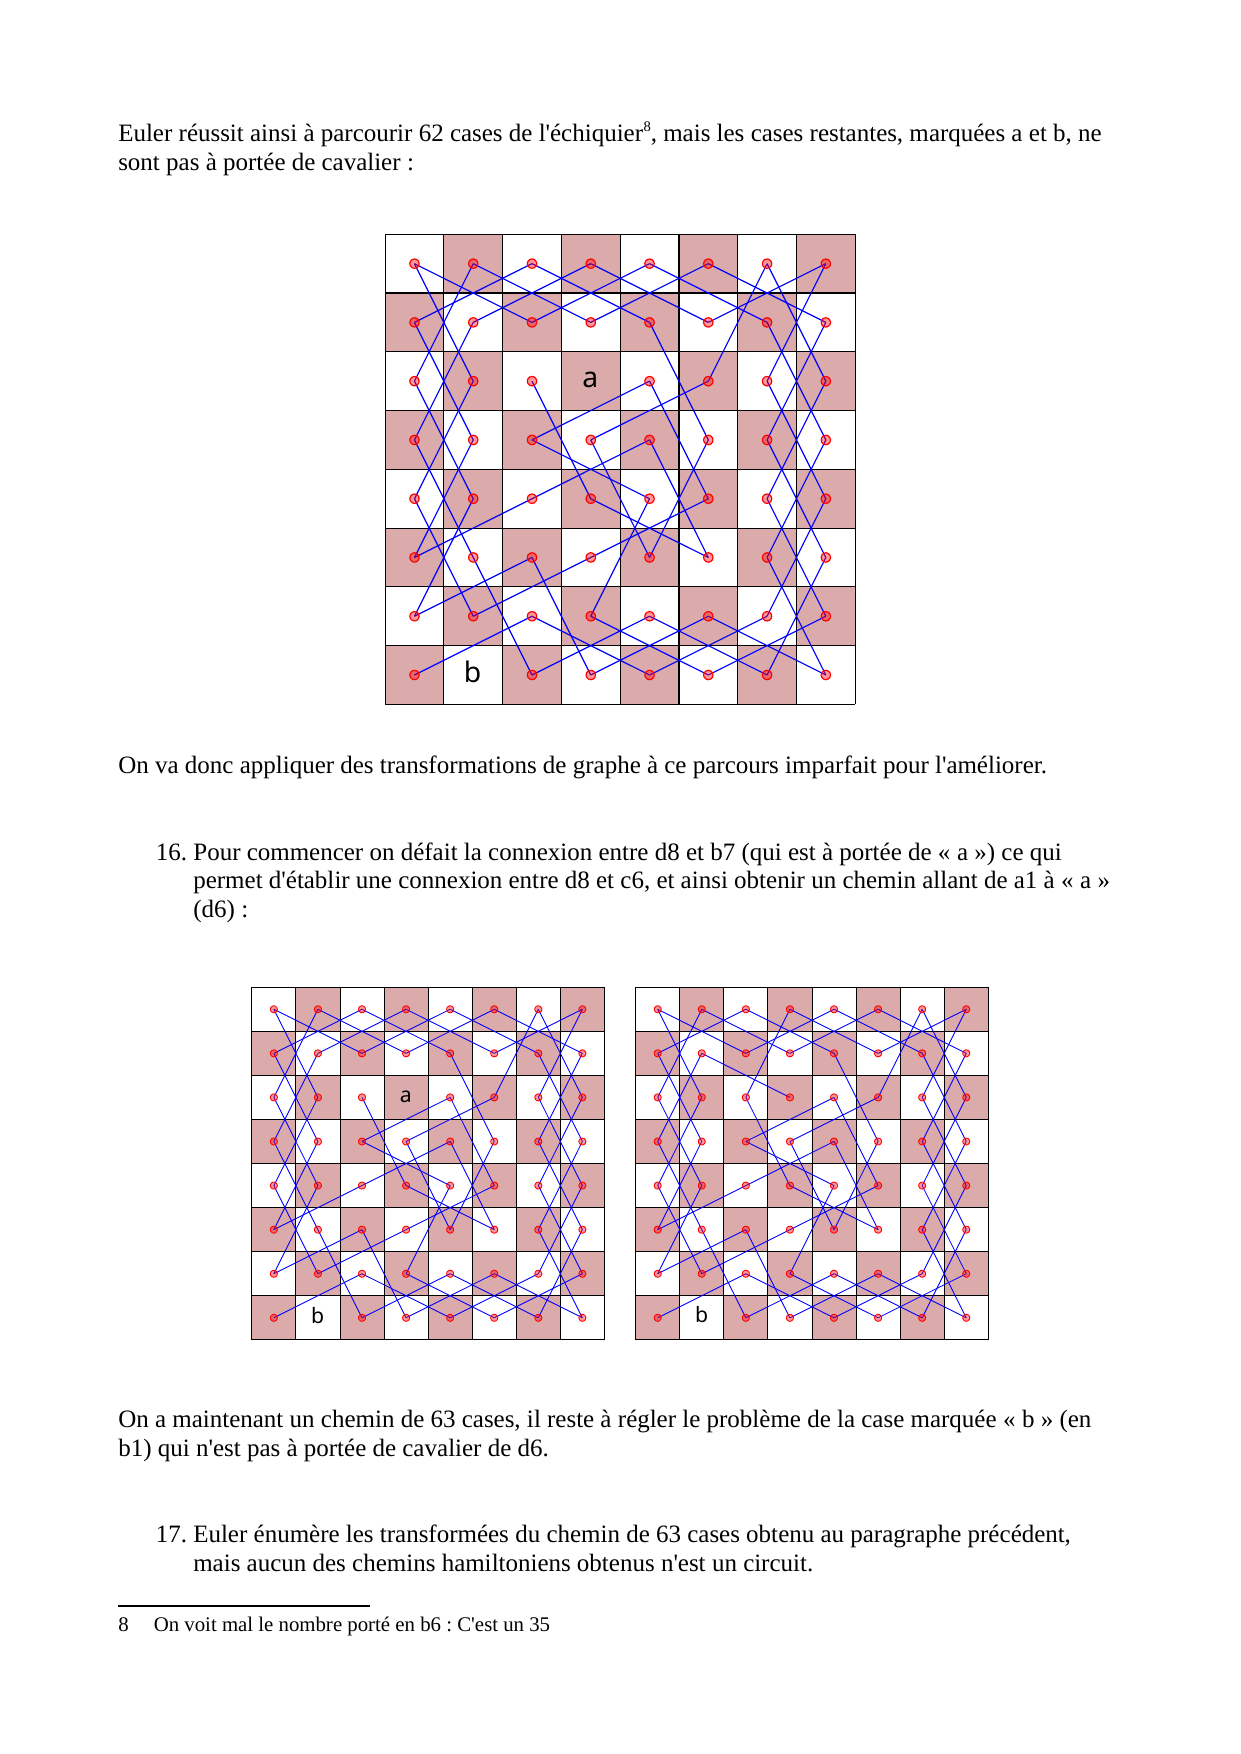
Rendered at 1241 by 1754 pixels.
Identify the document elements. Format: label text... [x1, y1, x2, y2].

list Euler énumère les transformées du chemin de 63 cases obtenu au paragraphe précédent, mais aucun des chemins hamiltoniens obtenus n'est un circuit. [156, 1519, 1122, 1576]
text On a maintenant un chemin de 63 cases, il reste à régler le problème de la case marquée « b » (en b1) qui n'est pas à portée de cavalier de d6. [118, 1404, 1122, 1461]
text On voit mal le nombre porté en b6 : C'est un 35 [118, 1612, 1122, 1636]
text On va donc appliquer des transformations de graphe à ce parcours imparfait pour l'améliorer. [118, 751, 1122, 779]
table_header [620, 981, 1004, 1375]
table_header [236, 981, 620, 1375]
list Pour commencer on défait la connexion entre d8 et b7 (qui est à portée de « a ») ce qui permet d'établir une connexion entre d8 et c6, et ainsi obtenir un chemin allant de a1 à « a » (d6) : [156, 837, 1122, 923]
text Euler réussit ainsi à parcourir 62 cases de l'échiquier, mais les cases restantes, marquées a et b, ne sont pas à portée de cavalier : [118, 118, 1122, 176]
